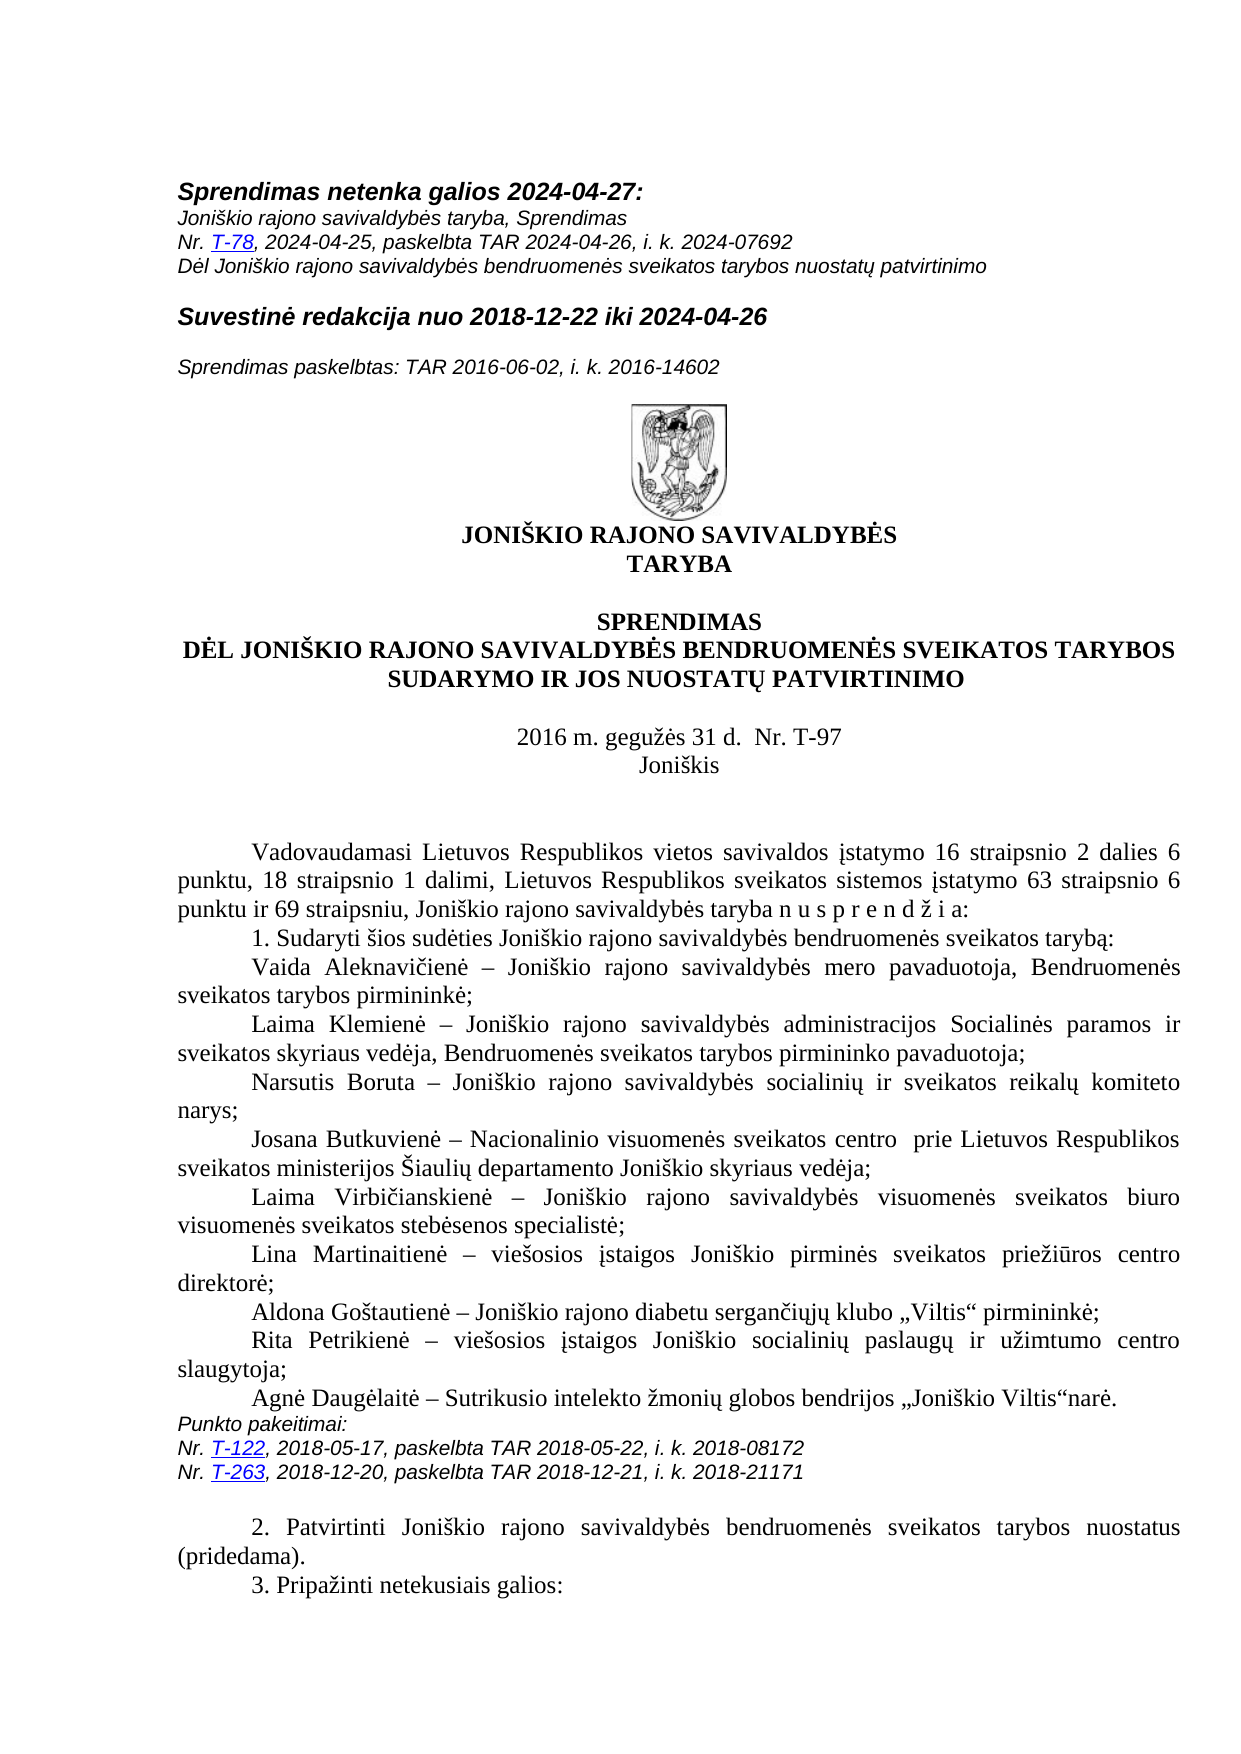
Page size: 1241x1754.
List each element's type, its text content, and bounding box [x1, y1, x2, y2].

text Sprendimas paskelbtas: TAR 2016-06-02, i. k. 2016-14602 [177, 354, 1181, 378]
text Josana Butkuvienė – Nacionalinio visuomenės sveikatos centro prie Lietuvos Respublikos sveikatos ministerijos Šiaulių departamento Joniškio skyriaus vedėja; [177, 1124, 1181, 1182]
text Vaida Aleknavičienė – Joniškio rajono savivaldybės mero pavaduotoja, Bendruomenės sveikatos tarybos pirmininkė; [177, 952, 1181, 1009]
text 1. Sudaryti šios sudėties Joniškio rajono savivaldybės bendruomenės sveikatos tarybą: [177, 923, 1181, 952]
text Nr. T-78, 2024-04-25, paskelbta TAR 2024-04-26, i. k. 2024-07692 [177, 230, 1181, 254]
text Sprendimas netenka galios 2024-04-27: [177, 177, 1181, 206]
text Joniškio rajono savivaldybės taryba, Sprendimas [177, 206, 1181, 230]
text Joniškis [177, 750, 1181, 779]
text SPRENDIMAS [177, 607, 1181, 635]
text Joniškio rajono savivaldybės [177, 520, 1181, 549]
text Narsutis Boruta – Joniškio rajono savivaldybės socialinių ir sveikatos reikalų komiteto narys; [177, 1067, 1181, 1124]
text Rita Petrikienė – viešosios įstaigos Joniškio socialinių paslaugų ir užimtumo centro slaugytoja; [177, 1325, 1181, 1383]
text Suvestinė redakcija nuo 2018-12-22 iki 2024-04-26 [177, 302, 1181, 331]
text Punkto pakeitimai: [177, 1412, 1181, 1436]
text TARYBA [177, 549, 1181, 578]
text Laima Klemienė – Joniškio rajono savivaldybės administracijos Socialinės paramos ir sveikatos skyriaus vedėja, Bendruomenės sveikatos tarybos pirmininko pavaduotoja; [177, 1009, 1181, 1067]
text Agnė Daugėlaitė – Sutrikusio intelekto žmonių globos bendrijos „Joniškio Viltis“narė. [177, 1383, 1181, 1412]
text Lina Martinaitienė – viešosios įstaigos Joniškio pirminės sveikatos priežiūros centro direktorė; [177, 1239, 1181, 1297]
text Vadovaudamasi Lietuvos Respublikos vietos savivaldos įstatymo 16 straipsnio 2 dalies 6 punktu, 18 straipsnio 1 dalimi, Lietuvos Respublikos sveikatos sistemos įstatymo 63 straipsnio 6 punktu ir 69 straipsniu, Joniškio rajono savivaldybės taryba n u s p r e n d ž i a: [177, 837, 1181, 923]
text Dėl Joniškio rajono savivaldybės bendruomenės sveikatos tarybos nuostatų patvirtinimo [177, 254, 1181, 278]
text Nr. T-263, 2018-12-20, paskelbta TAR 2018-12-21, i. k. 2018-21171 [177, 1459, 1181, 1483]
text 2016 m. gegužės 31 d. Nr. T-97 [177, 722, 1181, 750]
text Aldona Goštautienė – Joniškio rajono diabetu sergančiųjų klubo „Viltis“ pirmininkė; [177, 1297, 1181, 1325]
text 2. Patvirtinti Joniškio rajono savivaldybės bendruomenės sveikatos tarybos nuostatus (pridedama). [177, 1512, 1181, 1570]
text DĖL JONIŠKIO RAJONO savivaldybės bendruomenės sveikatos tarybos SUDARYMO IR JOS NUOSTATŲ PATVIRTINIMO [177, 635, 1181, 693]
text 3. Pripažinti netekusiais galios: [177, 1570, 1181, 1598]
text Nr. T-122, 2018-05-17, paskelbta TAR 2018-05-22, i. k. 2018-08172 [177, 1436, 1181, 1459]
text Laima Virbičianskienė – Joniškio rajono savivaldybės visuomenės sveikatos biuro visuomenės sveikatos stebėsenos specialistė; [177, 1182, 1181, 1239]
